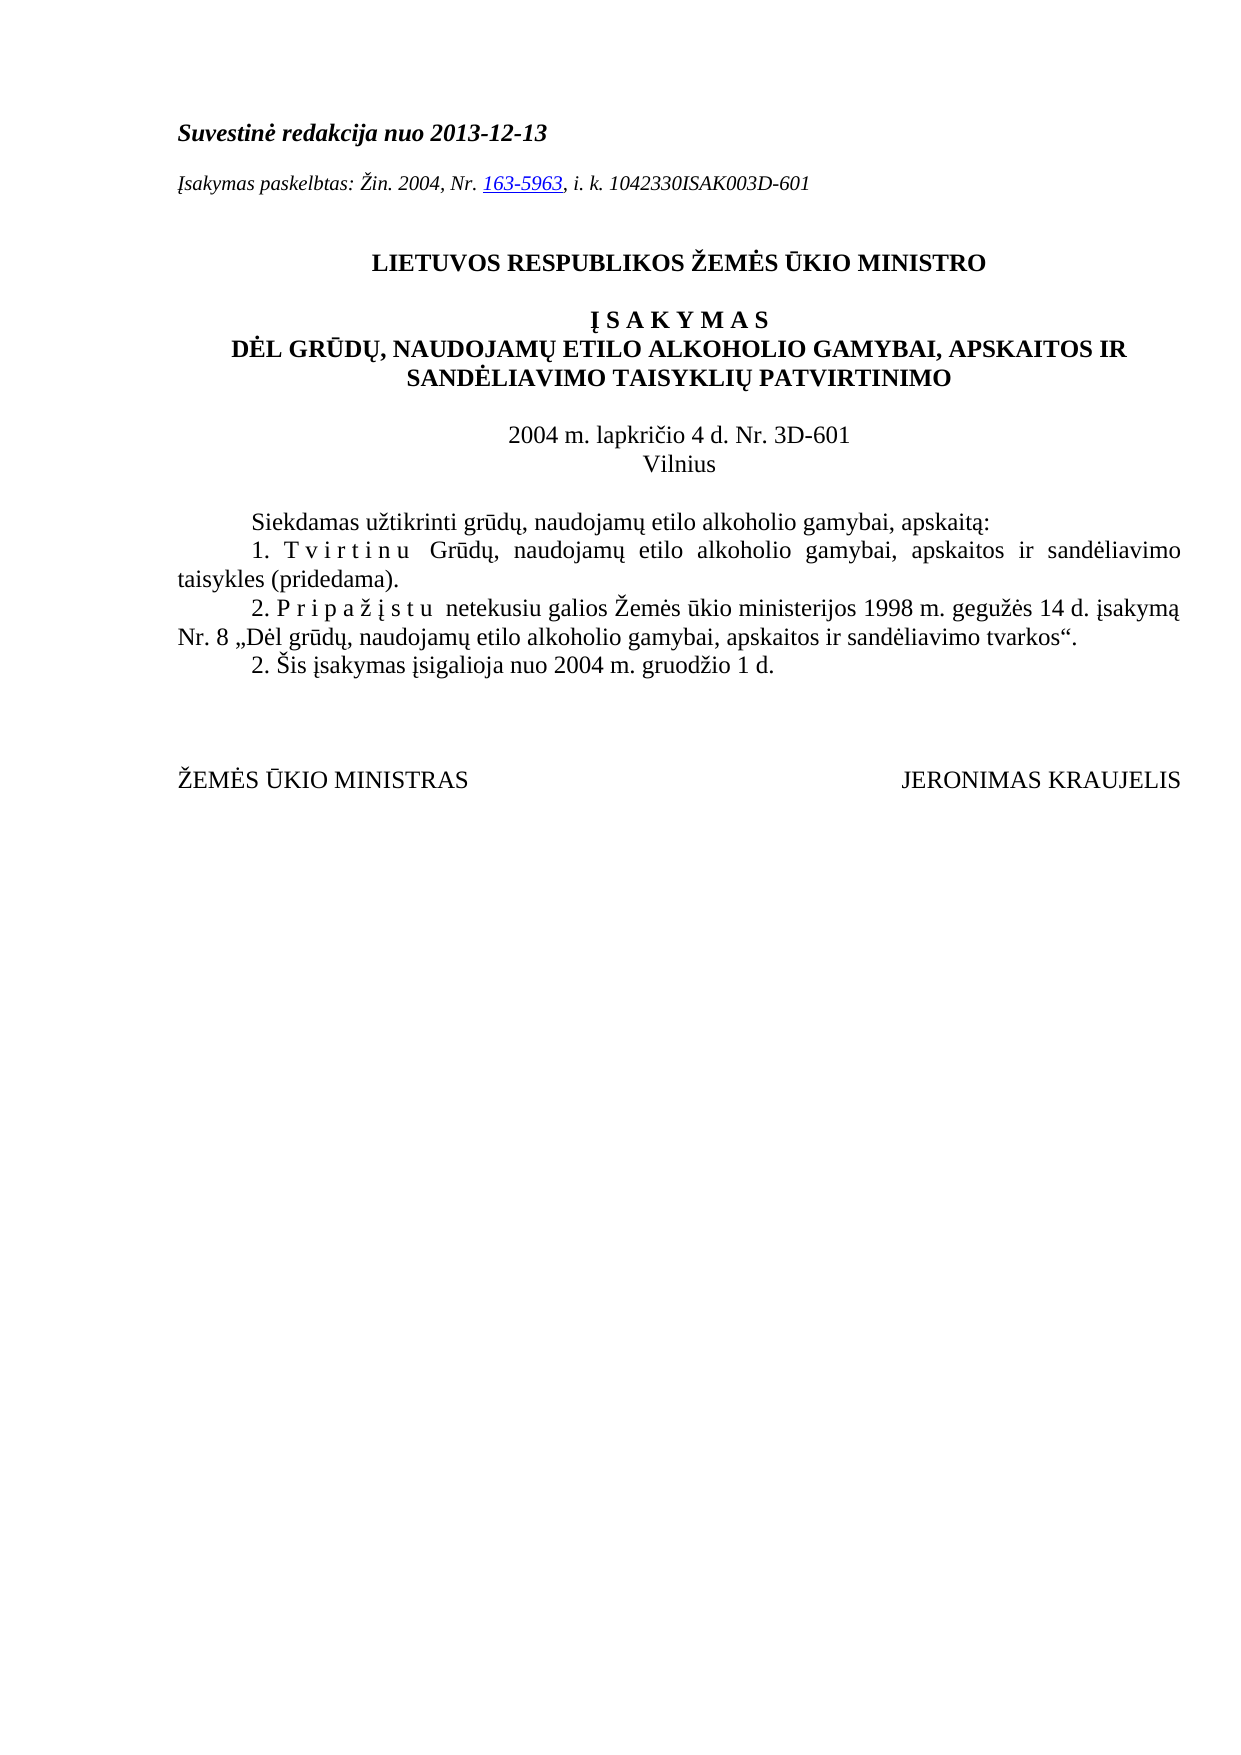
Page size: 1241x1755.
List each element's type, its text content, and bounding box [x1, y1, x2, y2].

text DĖL GRŪDŲ, NAUDOJAMŲ ETILO ALKOHOLIO GAMYBAI, APSKAITOS IR SANDĖLIAVIMO TAISYKLIŲ PATVIRTINIMO [177, 334, 1181, 392]
text 2004 m. lapkričio 4 d. Nr. 3D-601 [177, 420, 1181, 449]
text Siekdamas užtikrinti grūdų, naudojamų etilo alkoholio gamybai, apskaitą: [177, 507, 1181, 535]
text 2. Pripažįstu netekusiu galios Žemės ūkio ministerijos 1998 m. gegužės 14 d. įsakymą Nr. 8 „Dėl grūdų, naudojamų etilo alkoholio gamybai, apskaitos ir sandėliavimo tvarkos“. [177, 593, 1181, 650]
text Suvestinė redakcija nuo 2013-12-13 [177, 118, 1181, 147]
text Į S A K Y M A S [177, 305, 1181, 334]
text ŽEMĖS ŪKIO MINISTRAS JERONIMAS KRAUJELIS [177, 765, 1181, 794]
text Vilnius [177, 449, 1181, 478]
text Įsakymas paskelbtas: Žin. 2004, Nr. 163-5963, i. k. 1042330ISAK003D-601 [177, 171, 1181, 195]
text 1. Tvirtinu Grūdų, naudojamų etilo alkoholio gamybai, apskaitos ir sandėliavimo taisykles (pridedama). [177, 535, 1181, 593]
text 2. Šis įsakymas įsigalioja nuo 2004 m. gruodžio 1 d. [177, 650, 1181, 679]
text LIETUVOS RESPUBLIKOS ŽEMĖS ŪKIO MINISTRO [177, 248, 1181, 277]
